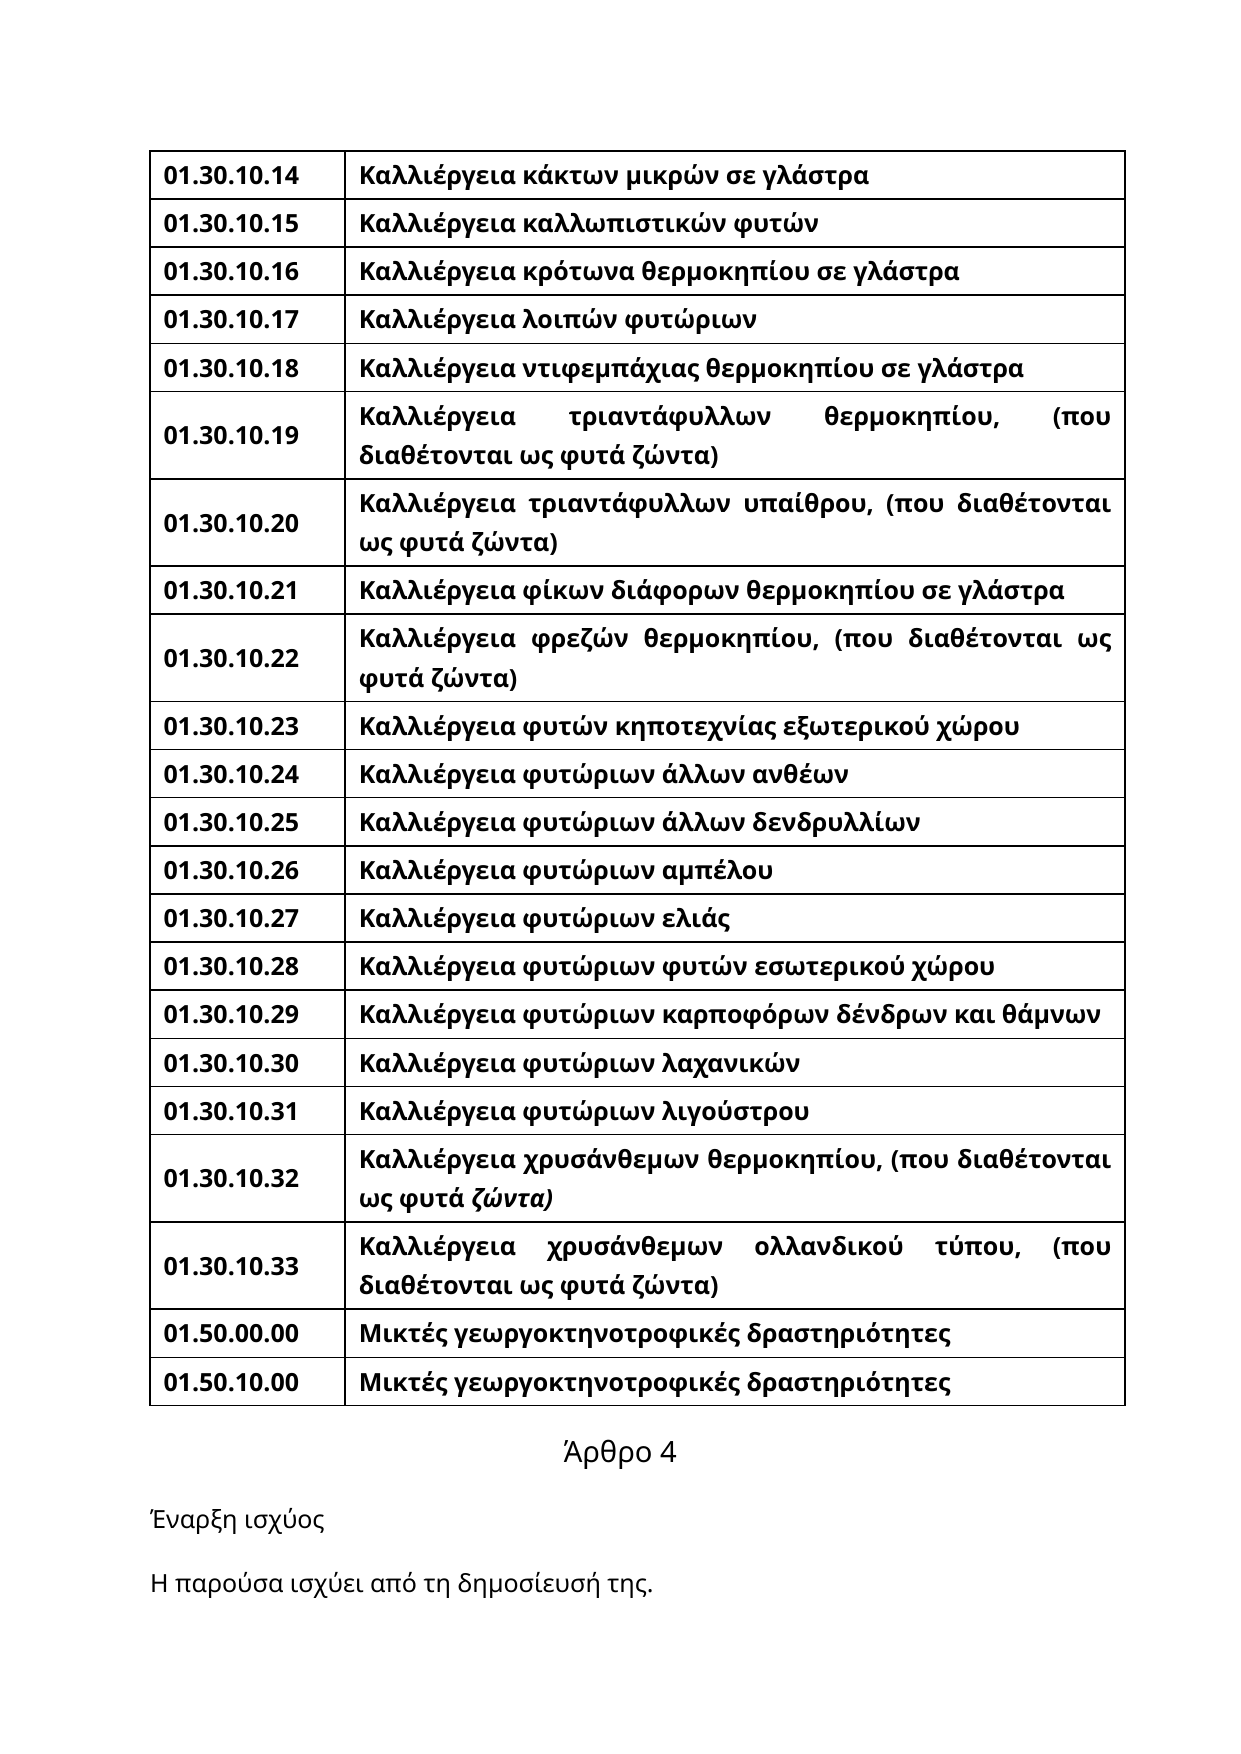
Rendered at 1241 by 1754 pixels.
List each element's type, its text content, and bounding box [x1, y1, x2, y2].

table_cell Καλλιέργεια φυτώριων ελιάς [346, 895, 1124, 941]
table_cell 01.30.10.20 [151, 480, 344, 565]
table_cell Καλλιέργεια φυτώριων λιγούστρου [346, 1087, 1124, 1134]
table_cell 01.30.10.21 [151, 567, 344, 613]
table_cell 01.30.10.32 [151, 1135, 344, 1221]
table_cell Καλλιέργεια κρότωνα θερμοκηπίου σε γλάστρα [346, 248, 1124, 294]
table_cell 01.30.10.14 [151, 152, 344, 198]
table_cell 01.30.10.24 [151, 750, 344, 797]
table_cell 01.30.10.28 [151, 943, 344, 989]
table_cell Καλλιέργεια χρυσάνθεμων ολλανδικού τύπου, (που διαθέτονται ως φυτά ζώντα) [346, 1223, 1124, 1308]
table_cell 01.30.10.17 [151, 296, 344, 342]
table_cell Μικτές γεωργοκτηνοτροφικές δραστηριότητες [346, 1310, 1124, 1356]
table_cell Καλλιέργεια φυτώριων καρποφόρων δένδρων και θάμνων [346, 991, 1124, 1037]
table_cell Καλλιέργεια φυτών κηποτεχνίας εξωτερικού χώρου [346, 702, 1124, 749]
subtitle Άρθρο 4 [150, 1431, 1090, 1471]
table_cell Καλλιέργεια φυτώριων αμπέλου [346, 847, 1124, 893]
table_cell 01.50.00.00 [151, 1310, 344, 1356]
table_cell 01.30.10.22 [151, 615, 344, 701]
table_cell Μικτές γεωργοκτηνοτροφικές δραστηριότητες [346, 1358, 1124, 1404]
table_cell Καλλιέργεια κάκτων μικρών σε γλάστρα [346, 152, 1124, 198]
table_cell Καλλιέργεια φυτώριων άλλων δενδρυλλίων [346, 798, 1124, 845]
table_cell 01.30.10.16 [151, 248, 344, 294]
table_cell 01.30.10.33 [151, 1223, 344, 1308]
table_cell 01.30.10.31 [151, 1087, 344, 1134]
table_cell 01.30.10.26 [151, 847, 344, 893]
table_cell Καλλιέργεια λοιπών φυτώριων [346, 296, 1124, 342]
table_cell Καλλιέργεια φυτώριων φυτών εσωτερικού χώρου [346, 943, 1124, 989]
table_cell Καλλιέργεια τριαντάφυλλων υπαίθρου, (που διαθέτονται ως φυτά ζώντα) [346, 480, 1124, 565]
table_cell Καλλιέργεια φυτώριων λαχανικών [346, 1039, 1124, 1086]
table_cell 01.30.10.15 [151, 200, 344, 246]
table_cell 01.30.10.25 [151, 798, 344, 845]
table_cell 01.50.10.00 [151, 1358, 344, 1404]
table_cell 01.30.10.27 [151, 895, 344, 941]
text Η παρούσα ισχύει από τη δημοσίευσή της. [150, 1566, 1090, 1600]
table_cell 01.30.10.23 [151, 702, 344, 749]
table_cell Καλλιέργεια τριαντάφυλλων θερμοκηπίου, (που διαθέτονται ως φυτά ζώντα) [346, 392, 1124, 478]
text Έναρξη ισχύος [150, 1502, 1090, 1536]
table_cell 01.30.10.18 [151, 344, 344, 391]
table_cell 01.30.10.30 [151, 1039, 344, 1086]
table_cell Καλλιέργεια φίκων διάφορων θερμοκηπίου σε γλάστρα [346, 567, 1124, 613]
table_cell Καλλιέργεια ντιφεμπάχιας θερμοκηπίου σε γλάστρα [346, 344, 1124, 391]
table_cell Καλλιέργεια καλλωπιστικών φυτών [346, 200, 1124, 246]
table_cell Καλλιέργεια φρεζών θερμοκηπίου, (που διαθέτονται ως φυτά ζώντα) [346, 615, 1124, 701]
table_cell 01.30.10.29 [151, 991, 344, 1037]
table_cell Καλλιέργεια φυτώριων άλλων ανθέων [346, 750, 1124, 797]
table_cell Καλλιέργεια χρυσάνθεμων θερμοκηπίου, (που διαθέτονται ως φυτά ζώντα) [346, 1135, 1124, 1221]
table_cell 01.30.10.19 [151, 392, 344, 478]
